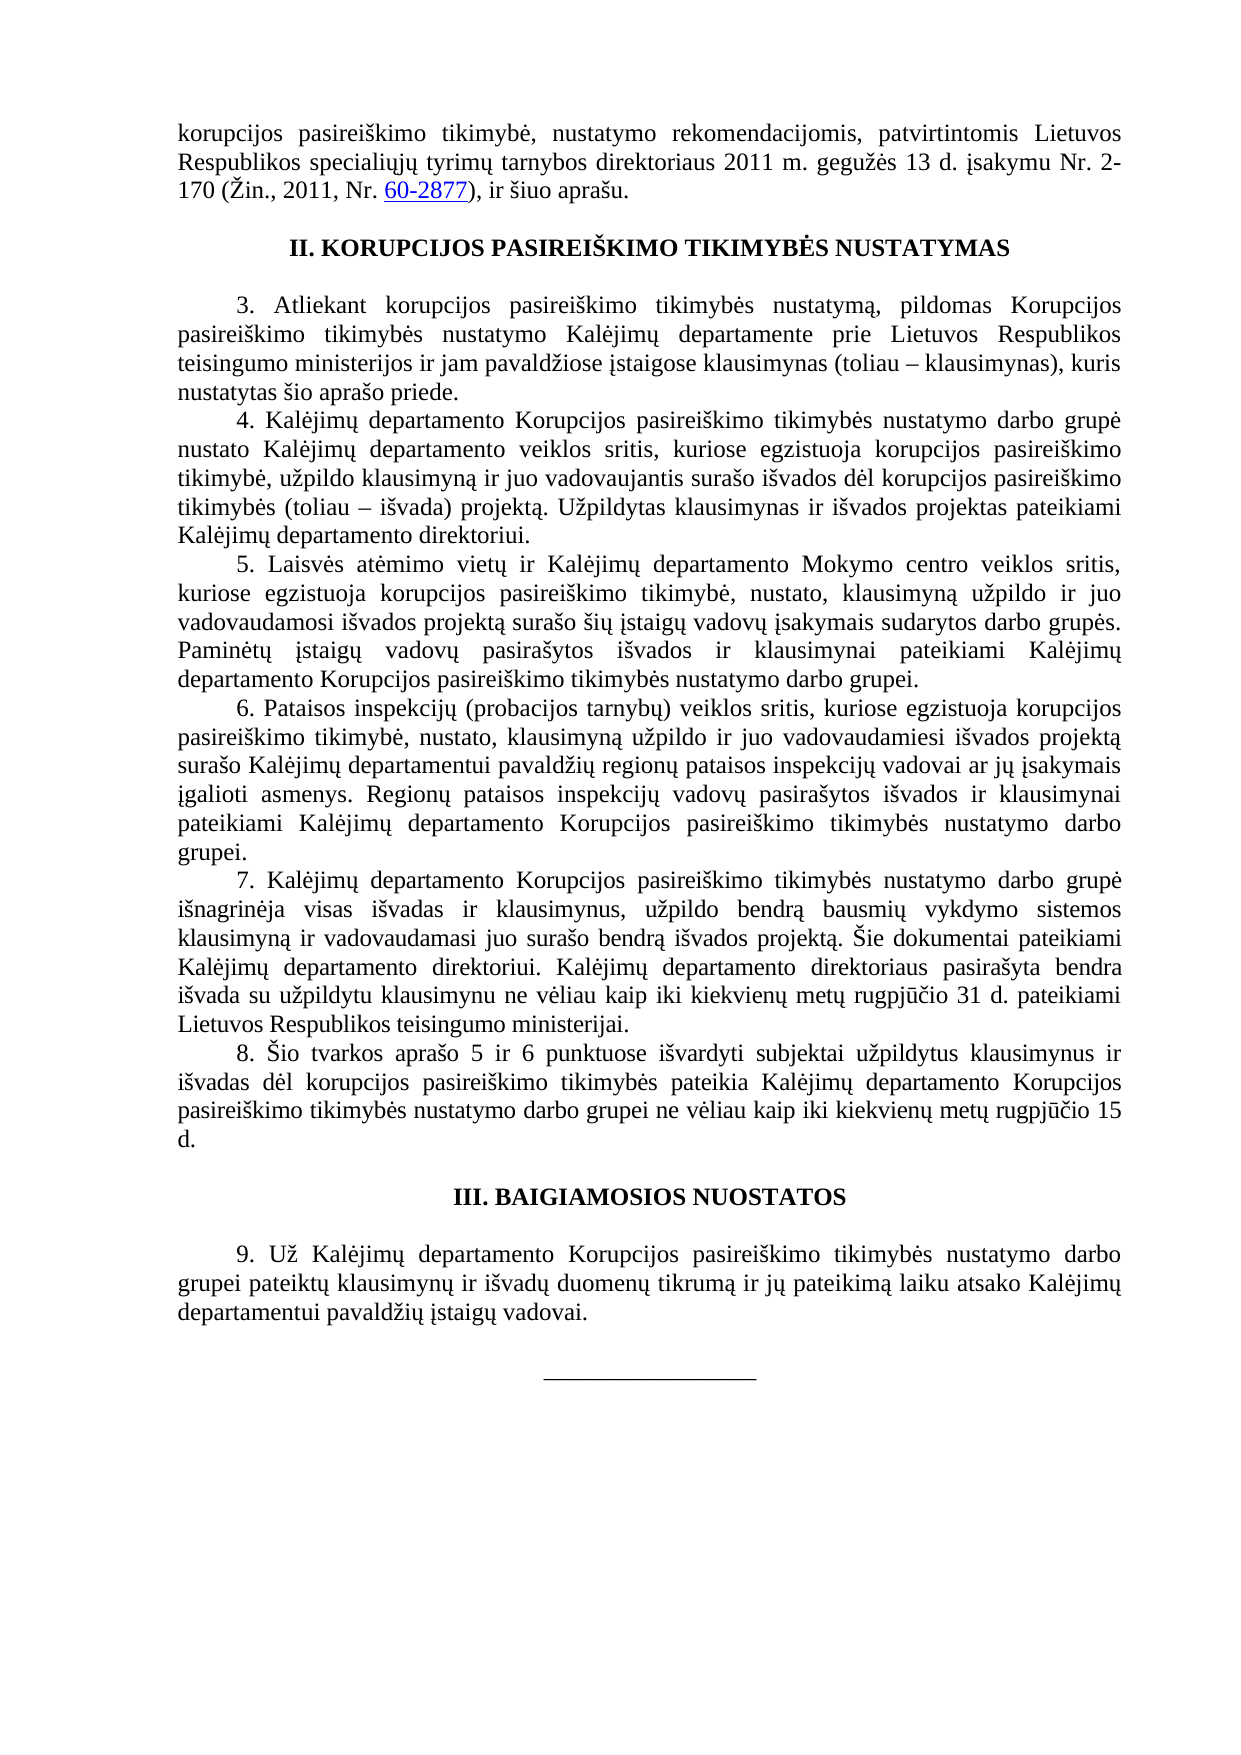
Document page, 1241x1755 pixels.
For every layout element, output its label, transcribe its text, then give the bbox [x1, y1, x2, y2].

text 5. Laisvės atėmimo vietų ir Kalėjimų departamento Mokymo centro veiklos sritis, kuriose egzistuoja korupcijos pasireiškimo tikimybė, nustato, klausimyną užpildo ir juo vadovaudamosi išvados projektą surašo šių įstaigų vadovų įsakymais sudarytos darbo grupės. Paminėtų įstaigų vadovų pasirašytos išvados ir klausimynai pateikiami Kalėjimų departamento Korupcijos pasireiškimo tikimybės nustatymo darbo grupei. [177, 549, 1122, 693]
text II. KORUPCIJOS PASIREIŠKIMO TIKIMYBĖS NUSTATYMAS [177, 233, 1122, 262]
text korupcijos pasireiškimo tikimybė, nustatymo rekomendacijomis, patvirtintomis Lietuvos Respublikos specialiųjų tyrimų tarnybos direktoriaus 2011 m. gegužės 13 d. įsakymu Nr. 2-170 (Žin., 2011, Nr. 60-2877), ir šiuo aprašu. [177, 118, 1122, 204]
text 8. Šio tvarkos aprašo 5 ir 6 punktuose išvardyti subjektai užpildytus klausimynus ir išvadas dėl korupcijos pasireiškimo tikimybės pateikia Kalėjimų departamento Korupcijos pasireiškimo tikimybės nustatymo darbo grupei ne vėliau kaip iki kiekvienų metų rugpjūčio 15 d. [177, 1038, 1122, 1153]
text 3. Atliekant korupcijos pasireiškimo tikimybės nustatymą, pildomas Korupcijos pasireiškimo tikimybės nustatymo Kalėjimų departamente prie Lietuvos Respublikos teisingumo ministerijos ir jam pavaldžiose įstaigose klausimynas (toliau – klausimynas), kuris nustatytas šio aprašo priede. [177, 291, 1122, 406]
text III. BAIGIAMOSIOS NUOSTATOS [177, 1182, 1122, 1211]
text 4. Kalėjimų departamento Korupcijos pasireiškimo tikimybės nustatymo darbo grupė nustato Kalėjimų departamento veiklos sritis, kuriose egzistuoja korupcijos pasireiškimo tikimybė, užpildo klausimyną ir juo vadovaujantis surašo išvados dėl korupcijos pasireiškimo tikimybės (toliau – išvada) projektą. Užpildytas klausimynas ir išvados projektas pateikiami Kalėjimų departamento direktoriui. [177, 406, 1122, 549]
text 6. Pataisos inspekcijų (probacijos tarnybų) veiklos sritis, kuriose egzistuoja korupcijos pasireiškimo tikimybė, nustato, klausimyną užpildo ir juo vadovaudamiesi išvados projektą surašo Kalėjimų departamentui pavaldžių regionų pataisos inspekcijų vadovai ar jų įsakymais įgalioti asmenys. Regionų pataisos inspekcijų vadovų pasirašytos išvados ir klausimynai pateikiami Kalėjimų departamento Korupcijos pasireiškimo tikimybės nustatymo darbo grupei. [177, 693, 1122, 866]
text 9. Už Kalėjimų departamento Korupcijos pasireiškimo tikimybės nustatymo darbo grupei pateiktų klausimynų ir išvadų duomenų tikrumą ir jų pateikimą laiku atsako Kalėjimų departamentui pavaldžių įstaigų vadovai. [177, 1239, 1122, 1326]
text 7. Kalėjimų departamento Korupcijos pasireiškimo tikimybės nustatymo darbo grupė išnagrinėja visas išvadas ir klausimynus, užpildo bendrą bausmių vykdymo sistemos klausimyną ir vadovaudamasi juo surašo bendrą išvados projektą. Šie dokumentai pateikiami Kalėjimų departamento direktoriui. Kalėjimų departamento direktoriaus pasirašyta bendra išvada su užpildytu klausimynu ne vėliau kaip iki kiekvienų metų rugpjūčio 31 d. pateikiami Lietuvos Respublikos teisingumo ministerijai. [177, 866, 1122, 1038]
text _________________ [177, 1354, 1122, 1383]
